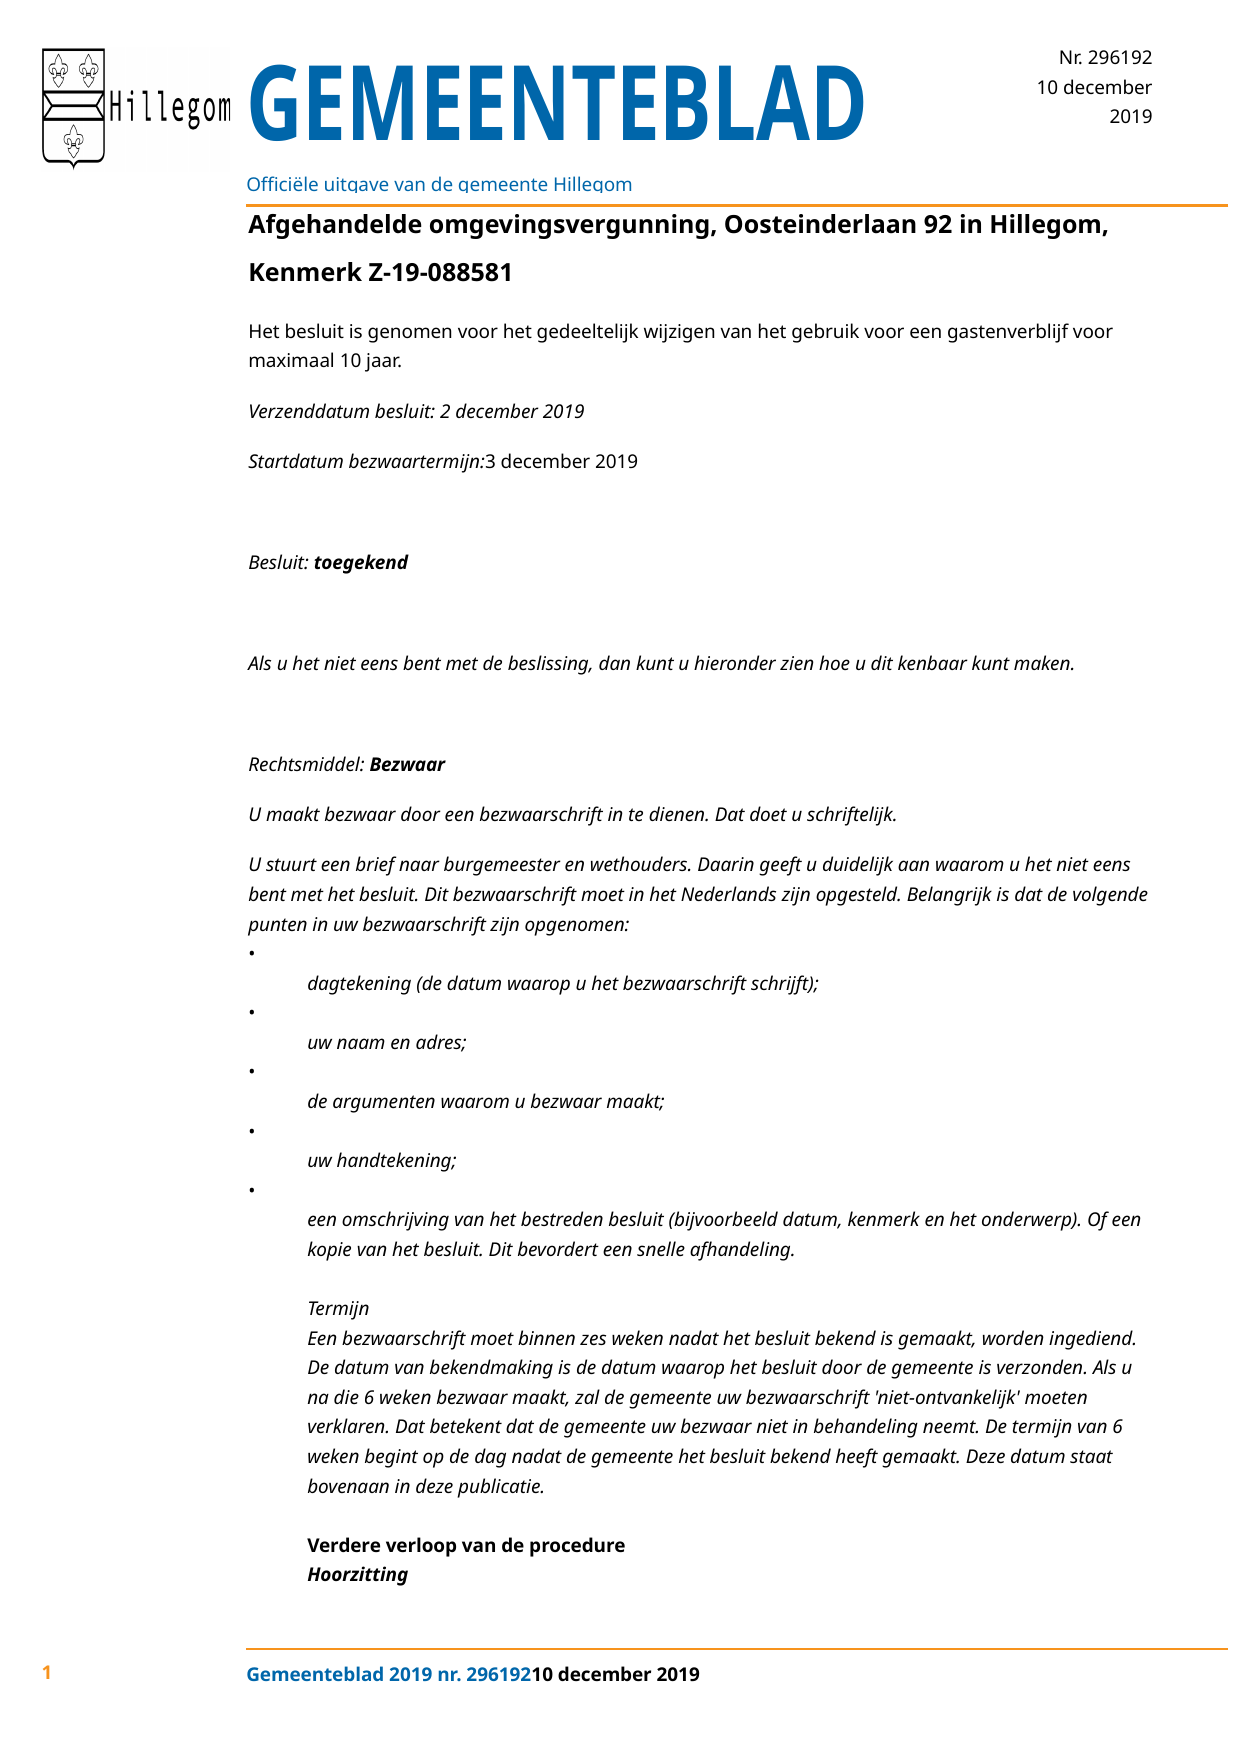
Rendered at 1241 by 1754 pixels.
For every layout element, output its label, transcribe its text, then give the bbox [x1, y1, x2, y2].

list Termijn [248, 1295, 1152, 1321]
text Startdatum bezwaartermijn:3 december 2019 [248, 448, 1152, 474]
list een omschrijving van het bestreden besluit (bijvoorbeeld datum, kenmerk en het onderwerp). Of een kopie van het besluit. Dit bevordert een snelle afhandeling. [248, 1207, 1152, 1262]
text Besluit: toegekend [248, 549, 1152, 575]
list de argumenten waarom u bezwaar maakt; [248, 1088, 1152, 1114]
list uw naam en adres; [248, 1029, 1152, 1055]
text U maakt bezwaar door een bezwaarschrift in te dienen. Dat doet u schriftelijk. [248, 801, 1152, 827]
text Als u het niet eens bent met de beslissing, dan kunt u hieronder zien hoe u dit kenbaar kunt maken. [248, 650, 1152, 676]
text Verzenddatum besluit: 2 december 2019 [248, 398, 1152, 424]
list Een bezwaarschrift moet binnen zes weken nadat het besluit bekend is gemaakt, worden ingediend. De datum van bekendmaking is de datum waarop het besluit door de gemeente is verzonden. Als u na die 6 weken bezwaar maakt, zal de gemeente uw bezwaarschrift 'niet-ontvankelijk' moeten verklaren. Dat betekent dat de gemeente uw bezwaar niet in behandeling neemt. De termijn van 6 weken begint op de dag nadat de gemeente het besluit bekend heeft gemaakt. Deze datum staat bovenaan in deze publicatie. [248, 1325, 1152, 1499]
list dagtekening (de datum waarop u het bezwaarschrift schrijft); [248, 970, 1152, 996]
text Het besluit is genomen voor het gedeeltelijk wijzigen van het gebruik voor een gastenverblijf voor maximaal 10 jaar. [248, 318, 1152, 373]
picture [41, 47, 231, 172]
list uw handtekening; [248, 1147, 1152, 1173]
list Verdere verloop van de procedure [248, 1532, 1152, 1558]
text U stuurt een brief naar burgemeester en wethouders. Daarin geeft u duidelijk aan waarom u het niet eens bent met het besluit. Dit bezwaarschrift moet in het Nederlands zijn opgesteld. Belangrijk is dat de volgende punten in uw bezwaarschrift zijn opgenomen: [248, 852, 1152, 937]
list Hoorzitting [248, 1562, 1152, 1587]
text Afgehandelde omgevingsvergunning, Oosteinderlaan 92 in Hillegom, Kenmerk Z-19-088581 [248, 207, 1152, 288]
text Rechtsmiddel: Bezwaar [248, 751, 1152, 777]
